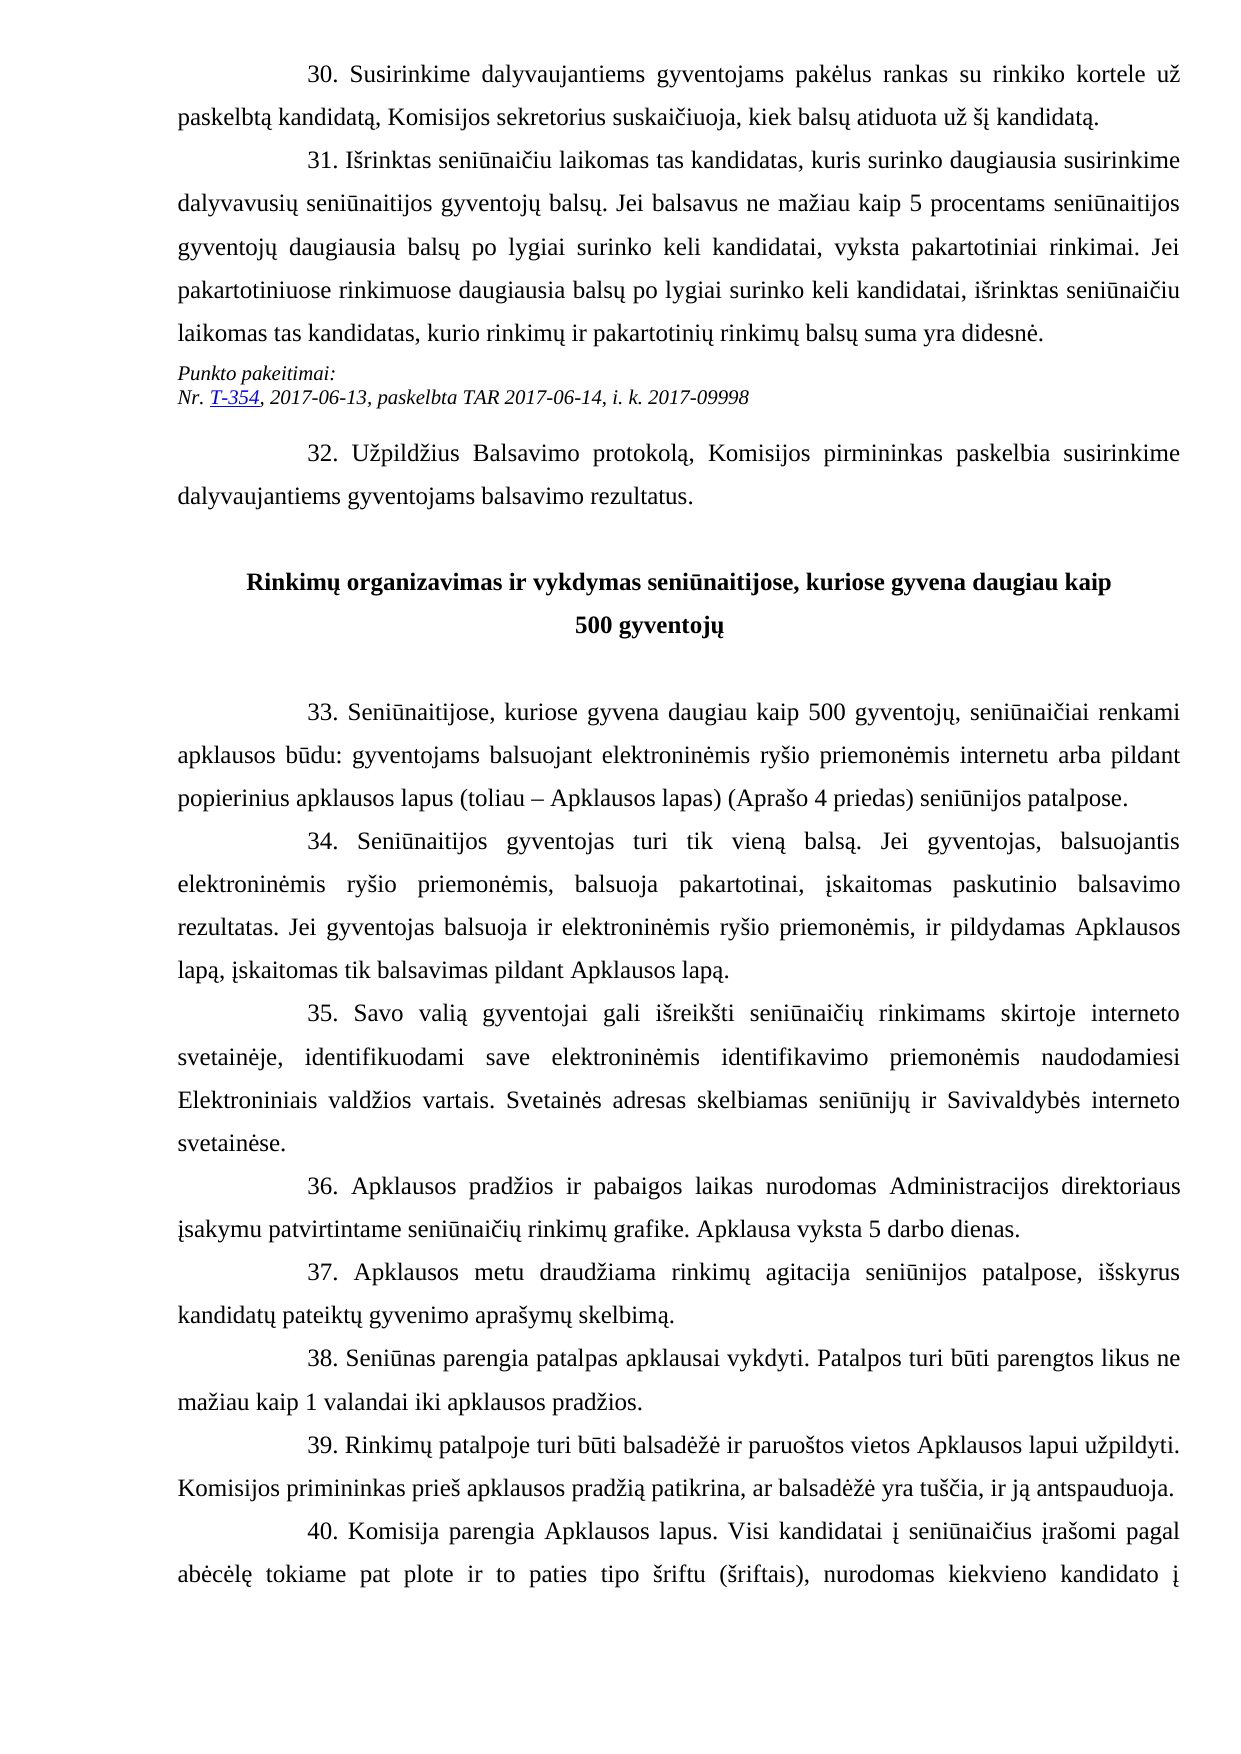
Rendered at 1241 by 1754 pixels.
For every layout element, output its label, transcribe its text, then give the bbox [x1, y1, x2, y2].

text Rinkimų organizavimas ir vykdymas seniūnaitijose, kuriose gyvena daugiau kaip 500 gyventojų [177, 567, 1122, 639]
text 34. Seniūnaitijos gyventojas turi tik vieną balsą. Jei gyventojas, balsuojantis elektroninėmis ryšio priemonėmis, balsuoja pakartotinai, įskaitomas paskutinio balsavimo rezultatas. Jei gyventojas balsuoja ir elektroninėmis ryšio priemonėmis, ir pildydamas Apklausos lapą, įskaitomas tik balsavimas pildant Apklausos lapą. [177, 826, 1181, 984]
text 32. Užpildžius Balsavimo protokolą, Komisijos pirmininkas paskelbia susirinkime dalyvaujantiems gyventojams balsavimo rezultatus. [177, 438, 1181, 510]
text 38. Seniūnas parengia patalpas apklausai vykdyti. Patalpos turi būti parengtos likus ne mažiau kaip 1 valandai iki apklausos pradžios. [177, 1343, 1181, 1415]
text Punkto pakeitimai: [177, 361, 1181, 385]
text 36. Apklausos pradžios ir pabaigos laikas nurodomas Administracijos direktoriaus įsakymu patvirtintame seniūnaičių rinkimų grafike. Apklausa vyksta 5 darbo dienas. [177, 1171, 1181, 1243]
text Nr. T-354, 2017-06-13, paskelbta TAR 2017-06-14, i. k. 2017-09998 [177, 385, 1181, 409]
text 31. Išrinktas seniūnaičiu laikomas tas kandidatas, kuris surinko daugiausia susirinkime dalyvavusių seniūnaitijos gyventojų balsų. Jei balsavus ne mažiau kaip 5 procentams seniūnaitijos gyventojų daugiausia balsų po lygiai surinko keli kandidatai, vyksta pakartotiniai rinkimai. Jei pakartotiniuose rinkimuose daugiausia balsų po lygiai surinko keli kandidatai, išrinktas seniūnaičiu laikomas tas kandidatas, kurio rinkimų ir pakartotinių rinkimų balsų suma yra didesnė. [177, 145, 1181, 347]
text 39. Rinkimų patalpoje turi būti balsadėžė ir paruoštos vietos Apklausos lapui užpildyti. Komisijos primininkas prieš apklausos pradžią patikrina, ar balsadėžė yra tuščia, ir ją antspauduoja. [177, 1430, 1181, 1502]
text 40. Komisija parengia Apklausos lapus. Visi kandidatai į seniūnaičius įrašomi pagal abėcėlę tokiame pat plote ir to paties tipo šriftu (šriftais), nurodomas kiekvieno kandidato į [177, 1516, 1181, 1588]
text 33. Seniūnaitijose, kuriose gyvena daugiau kaip 500 gyventojų, seniūnaičiai renkami apklausos būdu: gyventojams balsuojant elektroninėmis ryšio priemonėmis internetu arba pildant popierinius apklausos lapus (toliau – Apklausos lapas) (Aprašo 4 priedas) seniūnijos patalpose. [177, 697, 1181, 812]
text 30. Susirinkime dalyvaujantiems gyventojams pakėlus rankas su rinkiko kortele už paskelbtą kandidatą, Komisijos sekretorius suskaičiuoja, kiek balsų atiduota už šį kandidatą. [177, 59, 1181, 131]
text 35. Savo valią gyventojai gali išreikšti seniūnaičių rinkimams skirtoje interneto svetainėje, identifikuodami save elektroninėmis identifikavimo priemonėmis naudodamiesi Elektroniniais valdžios vartais. Svetainės adresas skelbiamas seniūnijų ir Savivaldybės interneto svetainėse. [177, 998, 1181, 1157]
text 37. Apklausos metu draudžiama rinkimų agitacija seniūnijos patalpose, išskyrus kandidatų pateiktų gyvenimo aprašymų skelbimą. [177, 1257, 1181, 1329]
